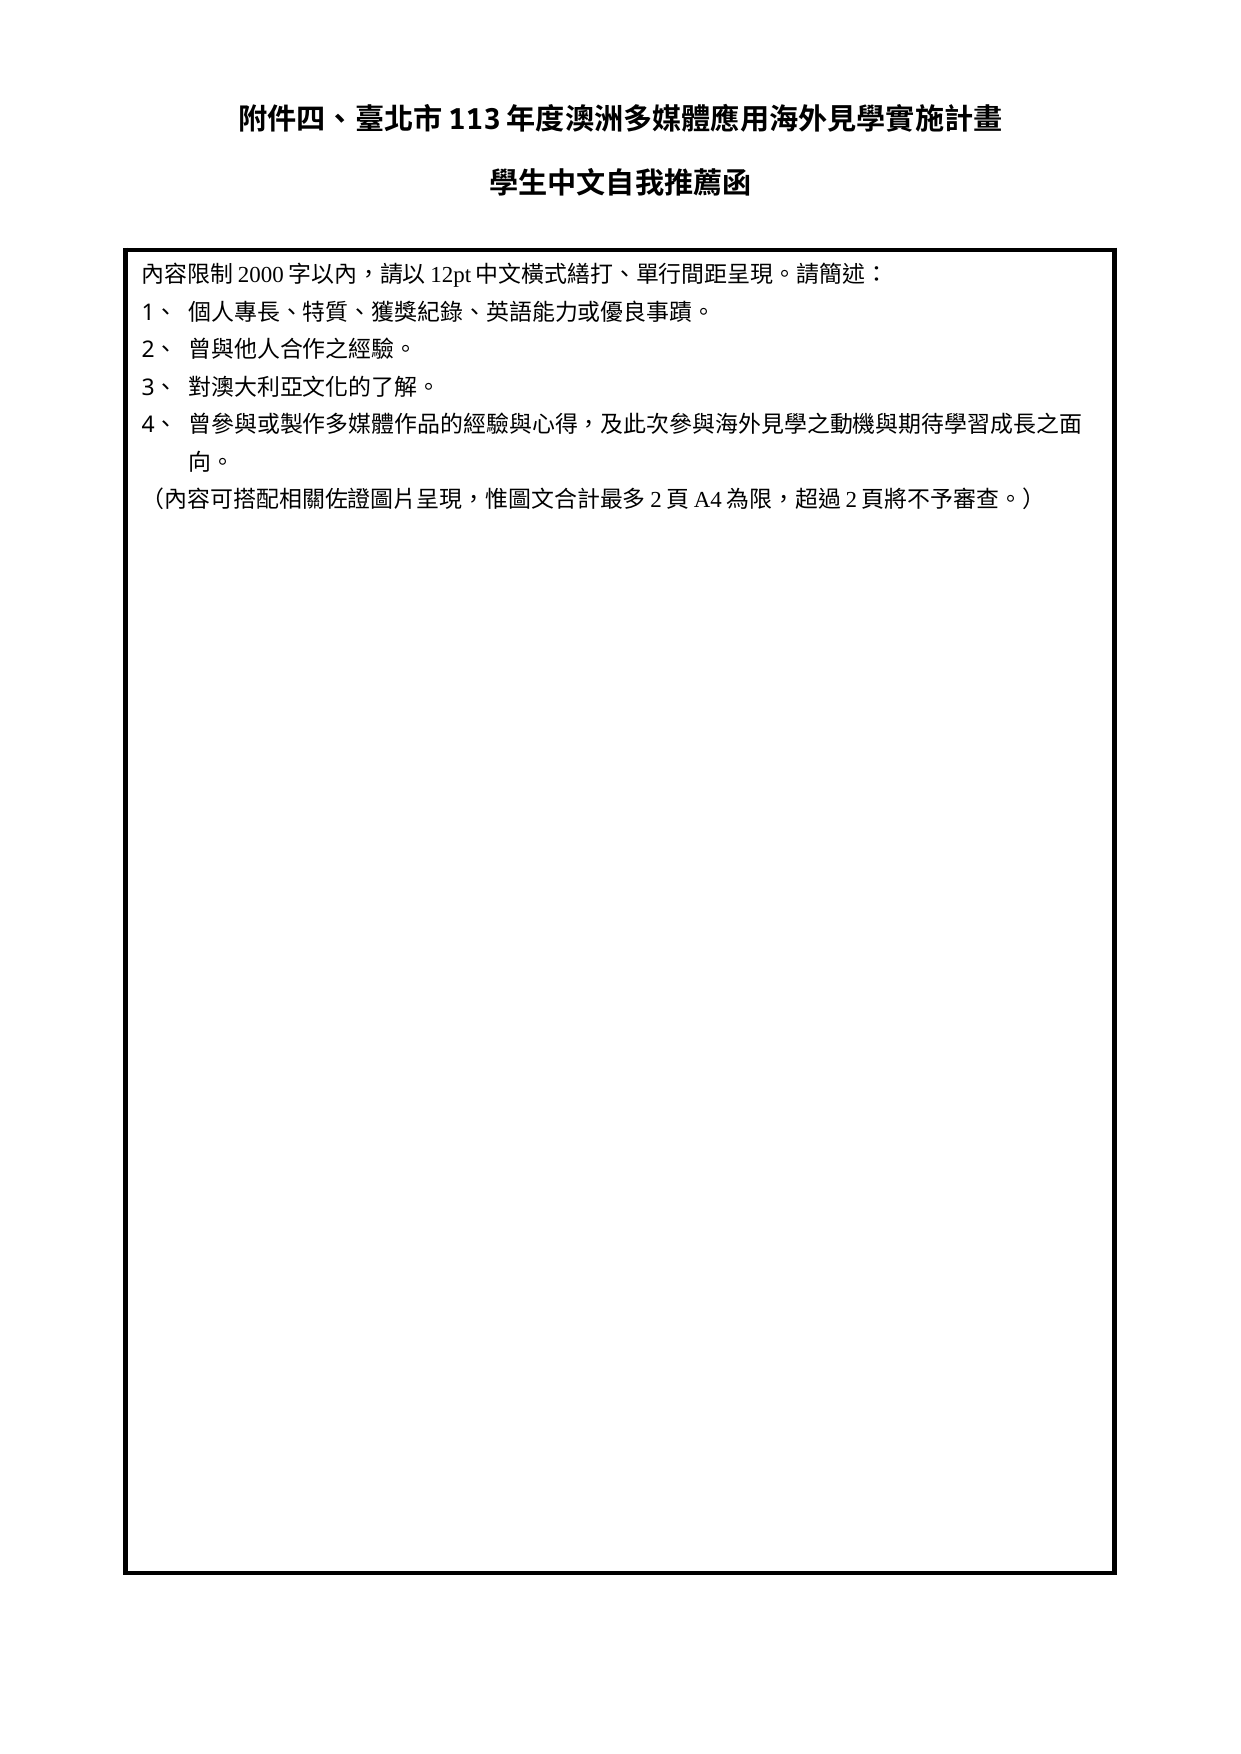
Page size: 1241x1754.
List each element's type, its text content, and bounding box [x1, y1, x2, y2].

table_header 內容限制2000字以內，請以12pt中文橫式繕打、單行間距呈現。請簡述： 個人專長、特質、獲獎紀錄、英語能力或優良事蹟。 曾與他人合作之經驗。 對澳大利亞文化的了解。 曾參與或製作多媒體作品的經驗與心得，及此次參與海外見學之動機與期待學習成長之面向。 （內容可搭配相關佐證圖片呈現，惟圖文合計最多2頁A4為限，超過2頁將不予審查。） [128, 252, 1112, 1571]
text 附件四、臺北市113年度澳洲多媒體應用海外見學實施計畫 學生中文自我推薦函 [75, 96, 1165, 202]
